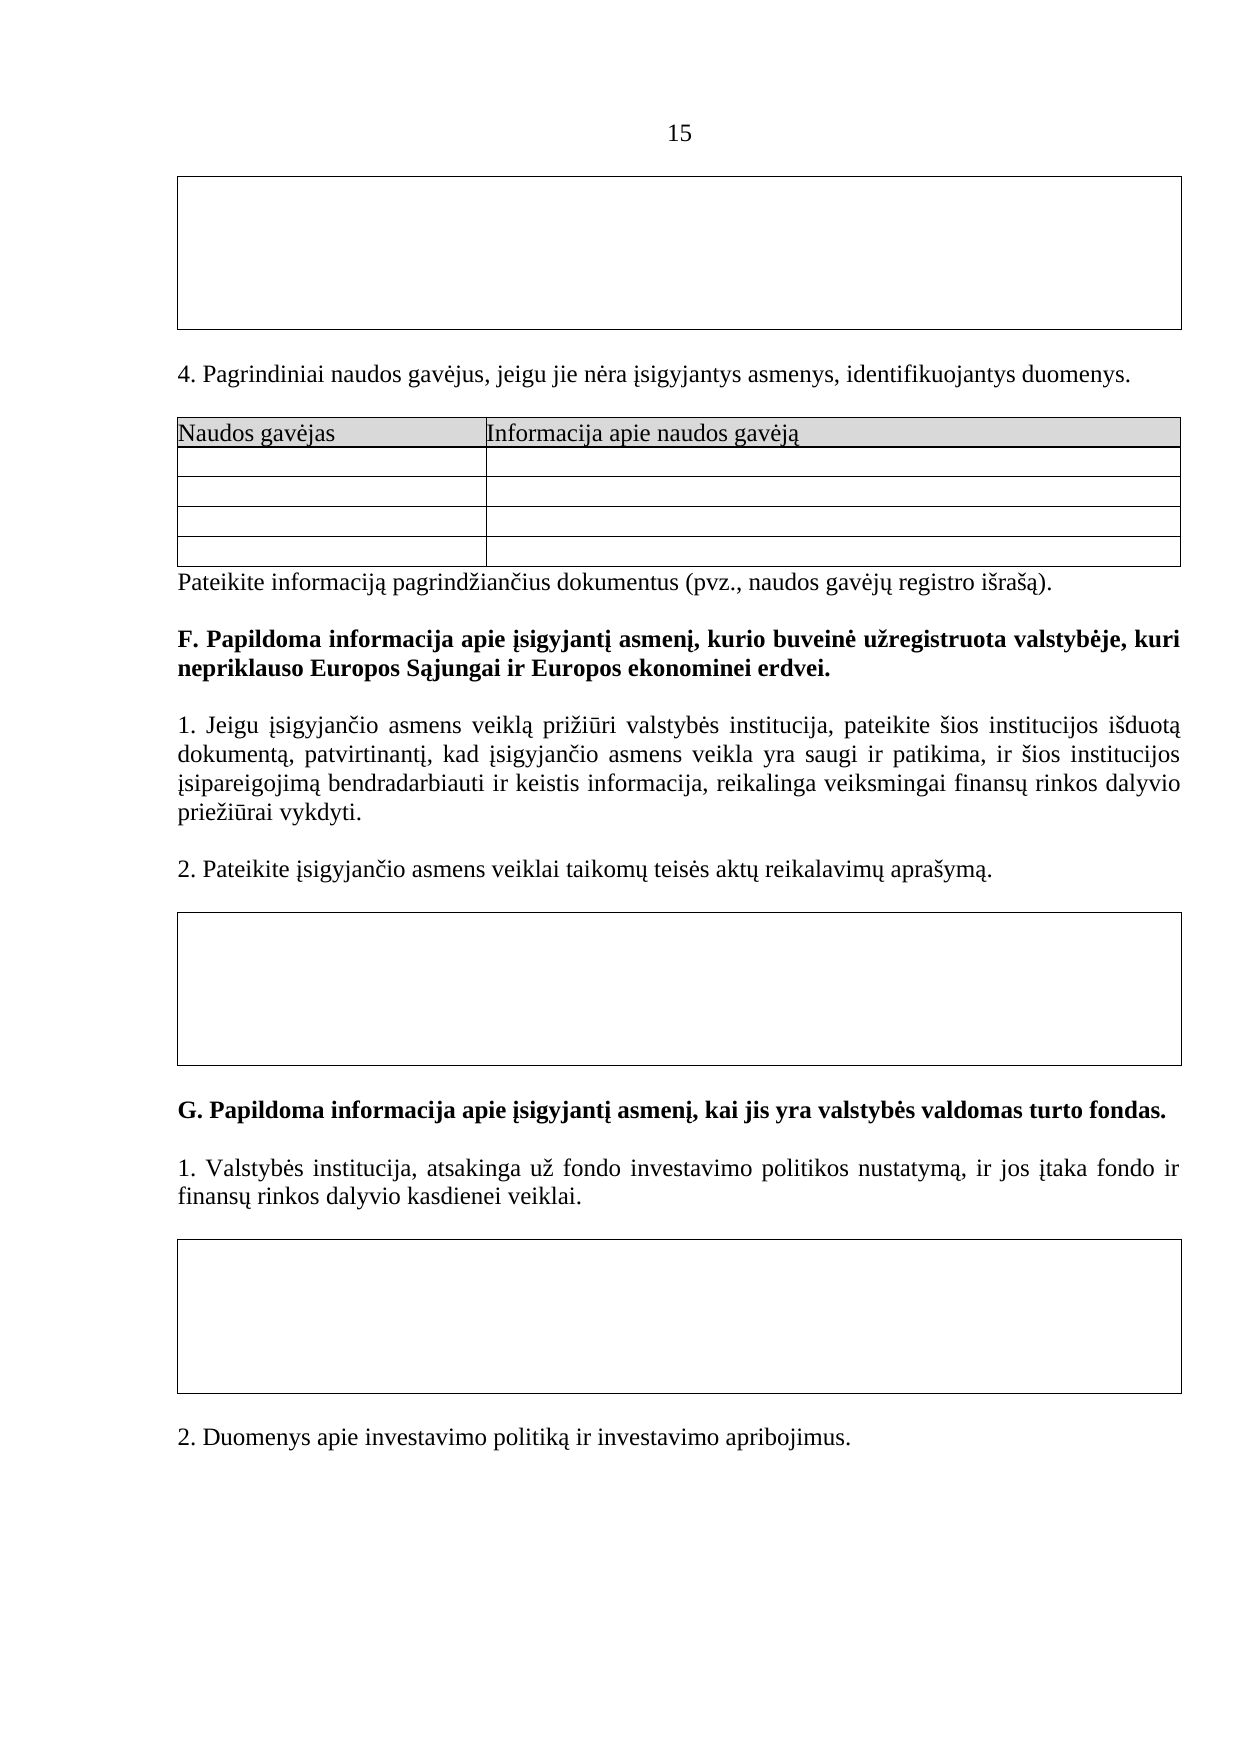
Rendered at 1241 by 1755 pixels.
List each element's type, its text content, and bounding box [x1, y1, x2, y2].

text 2. Pateikite įsigyjančio asmens veiklai taikomų teisės aktų reikalavimų aprašymą. [177, 854, 1181, 883]
text G. Papildoma informacija apie įsigyjantį asmenį, kai jis yra valstybės valdomas turto fondas. [177, 1095, 1181, 1124]
table_header [178, 1240, 1181, 1393]
table_cell [487, 537, 1180, 566]
text 1. Valstybės institucija, atsakinga už fondo investavimo politikos nustatymą, ir jos įtaka fondo ir finansų rinkos dalyvio kasdienei veiklai. [177, 1153, 1181, 1210]
text 4. Pagrindiniai naudos gavėjus, jeigu jie nėra įsigyjantys asmenys, identifikuojantys duomenys. [177, 359, 1181, 388]
table_header Naudos gavėjas [178, 418, 486, 446]
table_cell [178, 537, 486, 566]
table_cell [178, 448, 486, 476]
text Pateikite informaciją pagrindžiančius dokumentus (pvz., naudos gavėjų registro išrašą). [177, 567, 1181, 595]
table_cell [487, 507, 1180, 536]
table_cell [178, 507, 486, 536]
table_header [178, 913, 1181, 1065]
table_cell [487, 448, 1180, 476]
text 2. Duomenys apie investavimo politiką ir investavimo apribojimus. [177, 1422, 1181, 1451]
table_cell [487, 477, 1180, 506]
table_cell [178, 477, 486, 506]
table_header [178, 177, 1181, 329]
text F. Papildoma informacija apie įsigyjantį asmenį, kurio buveinė užregistruota valstybėje, kuri nepriklauso Europos Sąjungai ir Europos ekonominei erdvei. [177, 624, 1181, 682]
text 1. Jeigu įsigyjančio asmens veiklą prižiūri valstybės institucija, pateikite šios institucijos išduotą dokumentą, patvirtinantį, kad įsigyjančio asmens veikla yra saugi ir patikima, ir šios institucijos įsipareigojimą bendradarbiauti ir keistis informacija, reikalinga veiksmingai finansų rinkos dalyvio priežiūrai vykdyti. [177, 710, 1181, 825]
table_header Informacija apie naudos gavėją [487, 418, 1180, 446]
